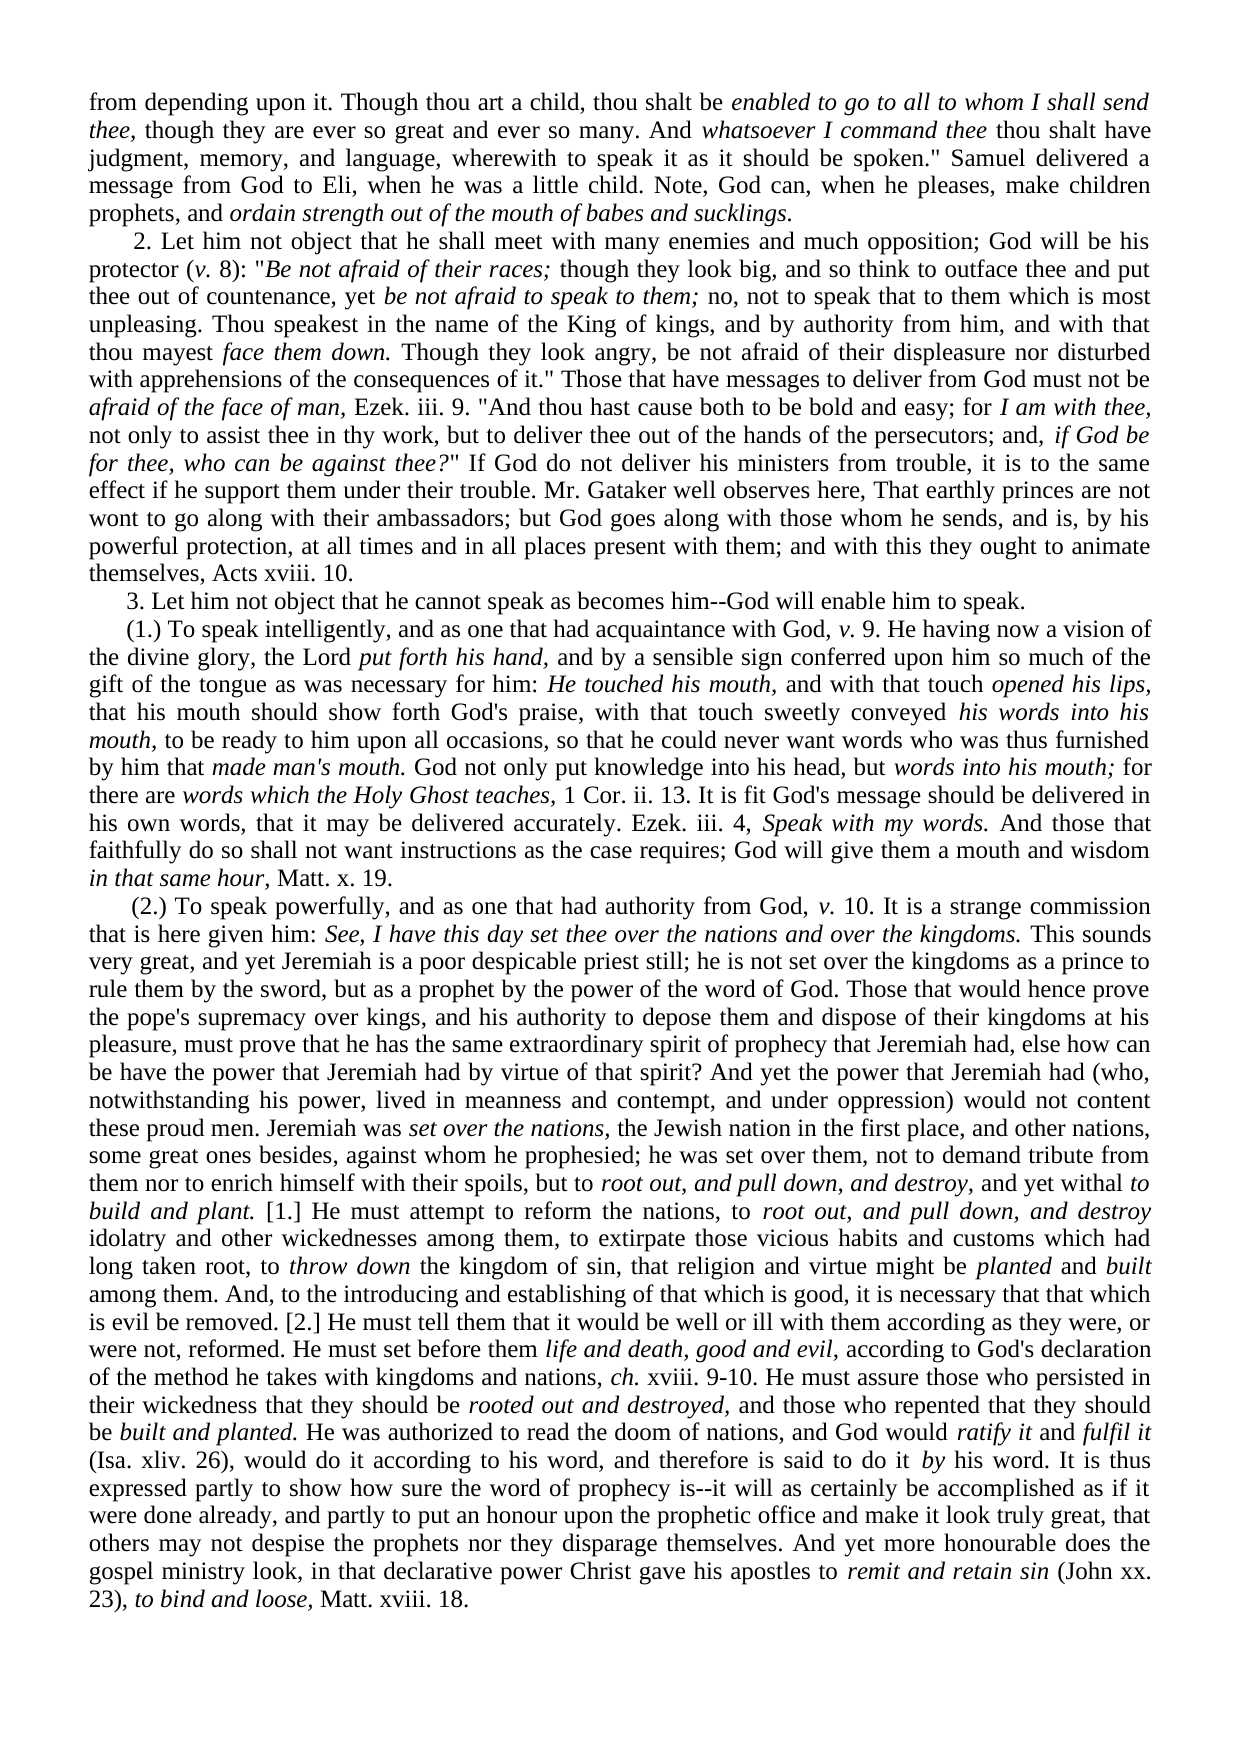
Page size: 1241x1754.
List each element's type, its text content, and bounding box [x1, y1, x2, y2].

text 2. Let him not object that he shall meet with many enemies and much opposition; God will be his protector (v. 8): "Be not afraid of their races; though they look big, and so think to outface thee and put thee out of countenance, yet be not afraid to speak to them; no, not to speak that to them which is most unpleasing. Thou speakest in the name of the King of kings, and by authority from him, and with that thou mayest face them down. Though they look angry, be not afraid of their displeasure nor disturbed with apprehensions of the consequences of it." Those that have messages to deliver from God must not be afraid of the face of man, Ezek. iii. 9. "And thou hast cause both to be bold and easy; for I am with thee, not only to assist thee in thy work, but to deliver thee out of the hands of the persecutors; and, if God be for thee, who can be against thee?" If God do not deliver his ministers from trouble, it is to the same effect if he support them under their trouble. Mr. Gataker well observes here, That earthly princes are not wont to go along with their ambassadors; but God goes along with those whom he sends, and is, by his powerful protection, at all times and in all places present with them; and with this they ought to animate themselves, Acts xviii. 10. [88, 227, 1152, 587]
text (1.) To speak intelligently, and as one that had acquaintance with God, v. 9. He having now a vision of the divine glory, the Lord put forth his hand, and by a sensible sign conferred upon him so much of the gift of the tongue as was necessary for him: He touched his mouth, and with that touch opened his lips, that his mouth should show forth God's praise, with that touch sweetly conveyed his words into his mouth, to be ready to him upon all occasions, so that he could never want words who was thus furnished by him that made man's mouth. God not only put knowledge into his head, but words into his mouth; for there are words which the Holy Ghost teaches, 1 Cor. ii. 13. It is fit God's message should be delivered in his own words, that it may be delivered accurately. Ezek. iii. 4, Speak with my words. And those that faithfully do so shall not want instructions as the case requires; God will give them a mouth and wisdom in that same hour, Matt. x. 19. [88, 615, 1152, 892]
text (2.) To speak powerfully, and as one that had authority from God, v. 10. It is a strange commission that is here given him: See, I have this day set thee over the nations and over the kingdoms. This sounds very great, and yet Jeremiah is a poor despicable priest still; he is not set over the kingdoms as a prince to rule them by the sword, but as a prophet by the power of the word of God. Those that would hence prove the pope's supremacy over kings, and his authority to depose them and dispose of their kingdoms at his pleasure, must prove that he has the same extraordinary spirit of prophecy that Jeremiah had, else how can be have the power that Jeremiah had by virtue of that spirit? And yet the power that Jeremiah had (who, notwithstanding his power, lived in meanness and contempt, and under oppression) would not content these proud men. Jeremiah was set over the nations, the Jewish nation in the first place, and other nations, some great ones besides, against whom he prophesied; he was set over them, not to demand tribute from them nor to enrich himself with their spoils, but to root out, and pull down, and destroy, and yet withal to build and plant. [1.] He must attempt to reform the nations, to root out, and pull down, and destroy idolatry and other wickednesses among them, to extirpate those vicious habits and customs which had long taken root, to throw down the kingdom of sin, that religion and virtue might be planted and built among them. And, to the introducing and establishing of that which is good, it is necessary that that which is evil be removed. [2.] He must tell them that it would be well or ill with them according as they were, or were not, reformed. He must set before them life and death, good and evil, according to God's declaration of the method he takes with kingdoms and nations, ch. xviii. 9-10. He must assure those who persisted in their wickedness that they should be rooted out and destroyed, and those who repented that they should be built and planted. He was authorized to read the doom of nations, and God would ratify it and fulfil it (Isa. xliv. 26), would do it according to his word, and therefore is said to do it by his word. It is thus expressed partly to show how sure the word of prophecy is--it will as certainly be accomplished as if it were done already, and partly to put an honour upon the prophetic office and make it look truly great, that others may not despise the prophets nor they disparage themselves. And yet more honourable does the gospel ministry look, in that declarative power Christ gave his apostles to remit and retain sin (John xx. 23), to bind and loose, Matt. xviii. 18. [88, 892, 1152, 1612]
text from depending upon it. Though thou art a child, thou shalt be enabled to go to all to whom I shall send thee, though they are ever so great and ever so many. And whatsoever I command thee thou shalt have judgment, memory, and language, wherewith to speak it as it should be spoken." Samuel delivered a message from God to Eli, when he was a little child. Note, God can, when he pleases, make children prophets, and ordain strength out of the mouth of babes and sucklings. [88, 88, 1152, 227]
text 3. Let him not object that he cannot speak as becomes him--God will enable him to speak. [88, 587, 1152, 615]
